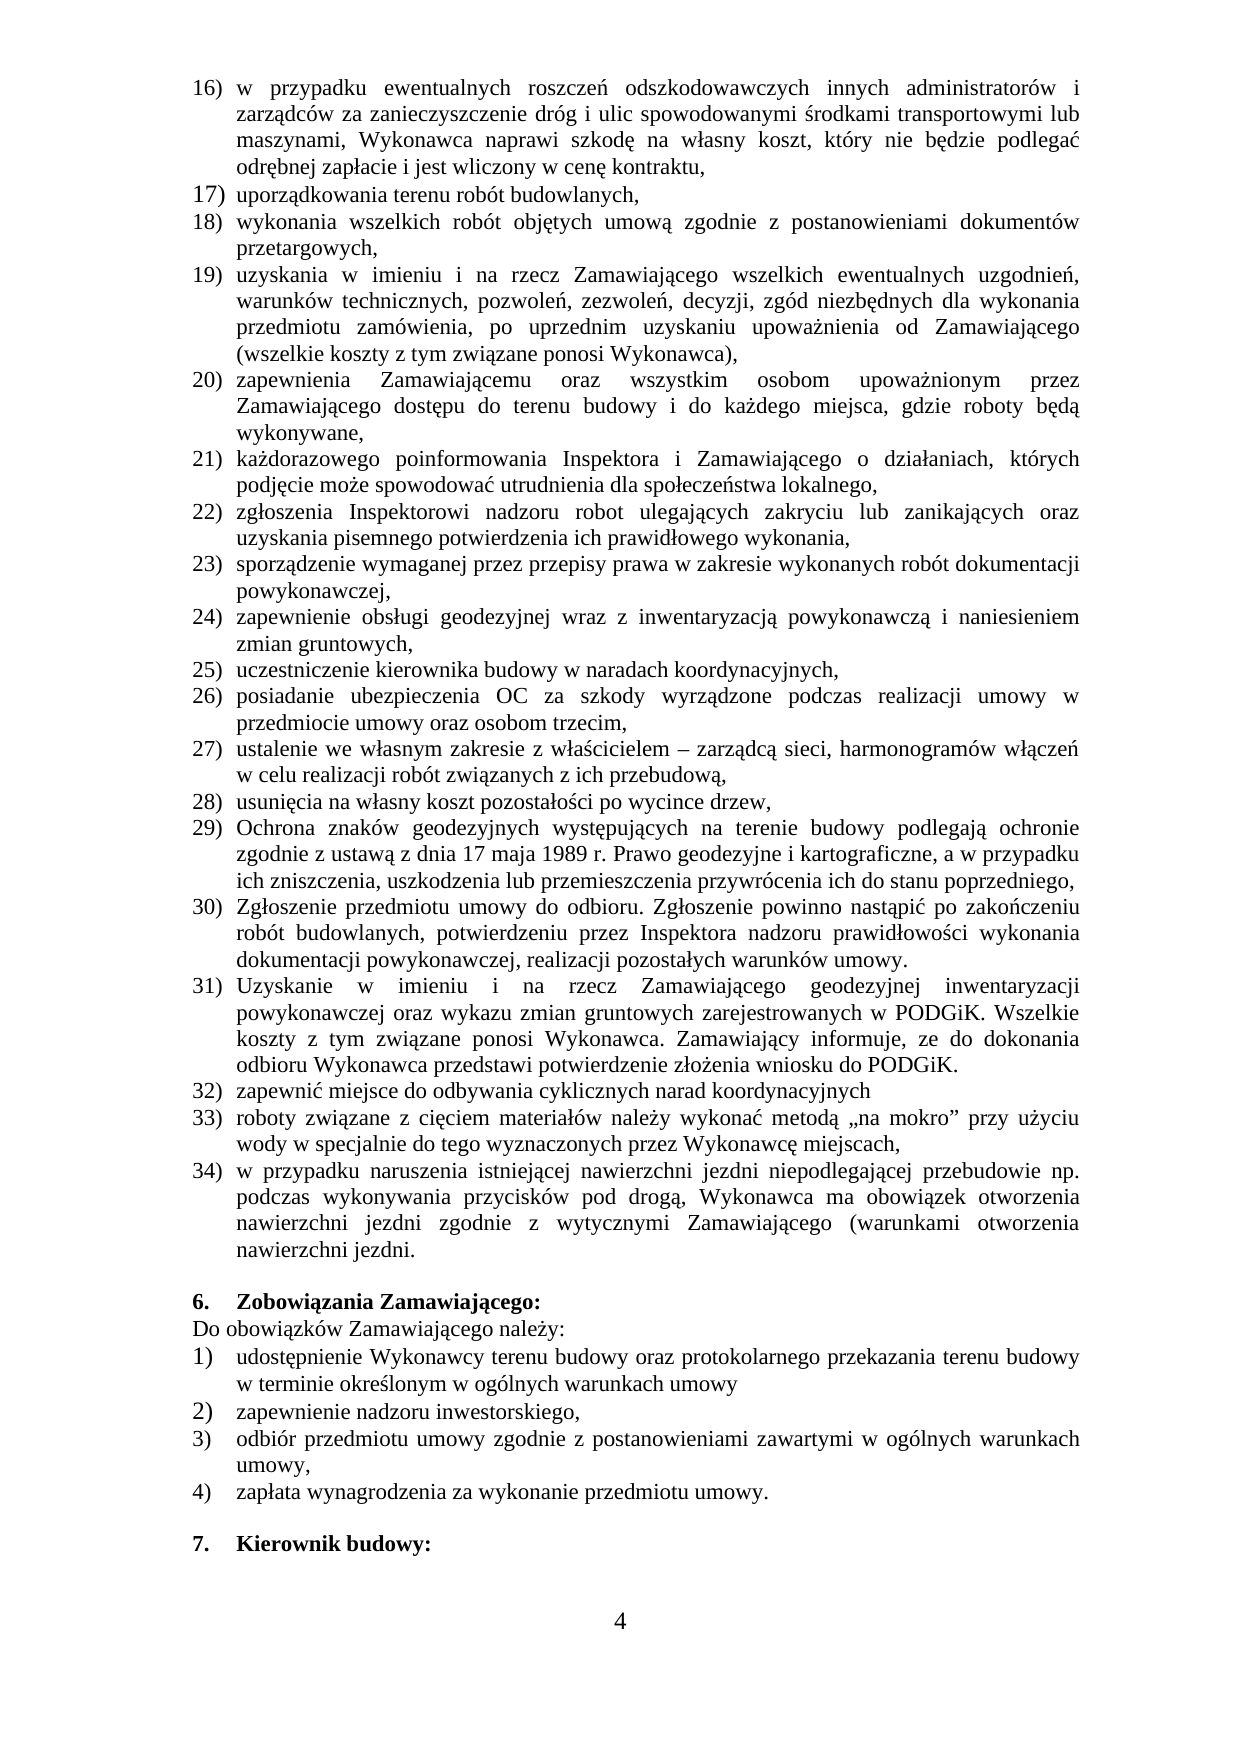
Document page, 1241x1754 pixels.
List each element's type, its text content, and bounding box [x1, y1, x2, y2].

list ustalenie we własnym zakresie z właścicielem – zarządcą sieci, harmonogramów włączeń w celu realizacji robót związanych z ich przebudową, [192, 735, 1081, 788]
list w przypadku ewentualnych roszczeń odszkodowawczych innych administratorów i zarządców za zanieczyszczenie dróg i ulic spowodowanymi środkami transportowymi lub maszynami, Wykonawca naprawi szkodę na własny koszt, który nie będzie podlegać odrębnej zapłacie i jest wliczony w cenę kontraktu, [192, 74, 1081, 179]
list zapewnienia Zamawiającemu oraz wszystkim osobom upoważnionym przez Zamawiającego dostępu do terenu budowy i do każdego miejsca, gdzie roboty będą wykonywane, [192, 366, 1081, 445]
list Kierownik budowy: [192, 1530, 1081, 1557]
list sporządzenie wymaganej przez przepisy prawa w zakresie wykonanych robót dokumentacji powykonawczej, [192, 551, 1081, 603]
list wykonania wszelkich robót objętych umową zgodnie z postanowieniami dokumentów przetargowych, [192, 208, 1081, 261]
text Do obowiązków Zamawiającego należy: [192, 1315, 1081, 1341]
list każdorazowego poinformowania Inspektora i Zamawiającego o działaniach, których podjęcie może spowodować utrudnienia dla społeczeństwa lokalnego, [192, 445, 1081, 498]
list roboty związane z cięciem materiałów należy wykonać metodą „na mokro” przy użyciu wody w specjalnie do tego wyznaczonych przez Wykonawcę miejscach, [192, 1104, 1081, 1157]
list Zgłoszenie przedmiotu umowy do odbioru. Zgłoszenie powinno nastąpić po zakończeniu robót budowlanych, potwierdzeniu przez Inspektora nadzoru prawidłowości wykonania dokumentacji powykonawczej, realizacji pozostałych warunków umowy. [192, 893, 1081, 972]
list uporządkowania terenu robót budowlanych, [192, 179, 1081, 208]
list Zobowiązania Zamawiającego: [192, 1288, 1081, 1315]
list udostępnienie Wykonawcy terenu budowy oraz protokolarnego przekazania terenu budowy w terminie określonym w ogólnych warunkach umowy [192, 1341, 1081, 1396]
list odbiór przedmiotu umowy zgodnie z postanowieniami zawartymi w ogólnych warunkach umowy, [192, 1425, 1081, 1478]
list Ochrona znaków geodezyjnych występujących na terenie budowy podlegają ochronie zgodnie z ustawą z dnia 17 maja 1989 r. Prawo geodezyjne i kartograficzne, a w przypadku ich zniszczenia, uszkodzenia lub przemieszczenia przywrócenia ich do stanu poprzedniego, [192, 814, 1081, 893]
list usunięcia na własny koszt pozostałości po wycince drzew, [192, 788, 1081, 814]
list zapewnienie nadzoru inwestorskiego, [192, 1396, 1081, 1425]
list uzyskania w imieniu i na rzecz Zamawiającego wszelkich ewentualnych uzgodnień, warunków technicznych, pozwoleń, zezwoleń, decyzji, zgód niezbędnych dla wykonania przedmiotu zamówienia, po uprzednim uzyskaniu upoważnienia od Zamawiającego (wszelkie koszty z tym związane ponosi Wykonawca), [192, 261, 1081, 366]
list Uzyskanie w imieniu i na rzecz Zamawiającego geodezyjnej inwentaryzacji powykonawczej oraz wykazu zmian gruntowych zarejestrowanych w PODGiK. Wszelkie koszty z tym związane ponosi Wykonawca. Zamawiający informuje, ze do dokonania odbioru Wykonawca przedstawi potwierdzenie złożenia wniosku do PODGiK. [192, 972, 1081, 1078]
list zapewnienie obsługi geodezyjnej wraz z inwentaryzacją powykonawczą i naniesieniem zmian gruntowych, [192, 603, 1081, 656]
list zgłoszenia Inspektorowi nadzoru robot ulegających zakryciu lub zanikających oraz uzyskania pisemnego potwierdzenia ich prawidłowego wykonania, [192, 498, 1081, 551]
list w przypadku naruszenia istniejącej nawierzchni jezdni niepodlegającej przebudowie np. podczas wykonywania przycisków pod drogą, Wykonawca ma obowiązek otworzenia nawierzchni jezdni zgodnie z wytycznymi Zamawiającego (warunkami otworzenia nawierzchni jezdni. [192, 1157, 1081, 1262]
list posiadanie ubezpieczenia OC za szkody wyrządzone podczas realizacji umowy w przedmiocie umowy oraz osobom trzecim, [192, 682, 1081, 735]
list zapewnić miejsce do odbywania cyklicznych narad koordynacyjnych [192, 1078, 1081, 1104]
list uczestniczenie kierownika budowy w naradach koordynacyjnych, [192, 656, 1081, 682]
list zapłata wynagrodzenia za wykonanie przedmiotu umowy. [192, 1478, 1081, 1504]
